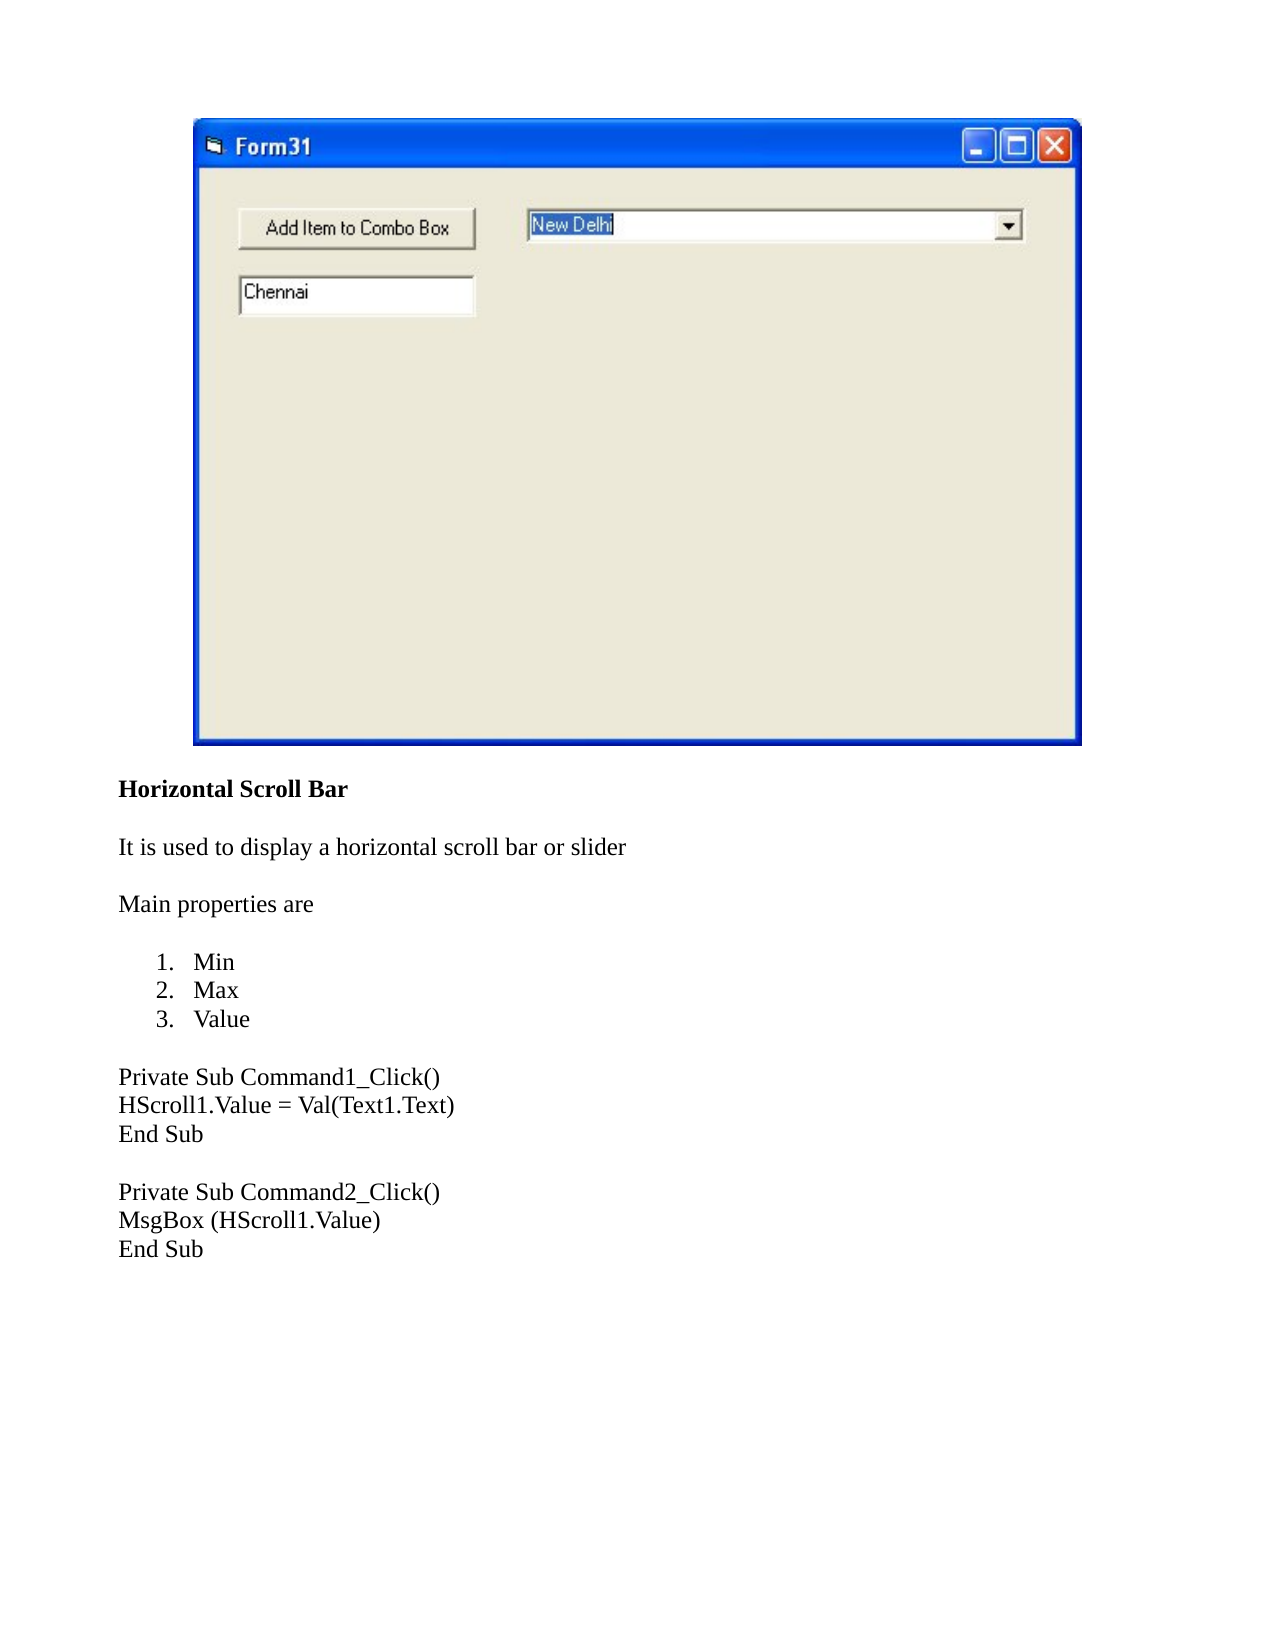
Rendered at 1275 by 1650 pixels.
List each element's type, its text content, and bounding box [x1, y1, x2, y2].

picture [193, 118, 1082, 746]
text Private Sub Command1_Click() [118, 1062, 1157, 1090]
text MsgBox (HScroll1.Value) [118, 1205, 1157, 1234]
text Private Sub Command2_Click() [118, 1177, 1157, 1205]
text HScroll1.Value = Val(Text1.Text) [118, 1090, 1157, 1119]
text Main properties are [118, 889, 1157, 918]
text End Sub [118, 1234, 1157, 1263]
text It is used to display a horizontal scroll bar or slider [118, 832, 1157, 860]
text End Sub [118, 1119, 1157, 1148]
list Max [156, 975, 1157, 1004]
text Horizontal Scroll Bar [118, 774, 1157, 803]
list Value [156, 1004, 1157, 1033]
list Min [156, 947, 1157, 975]
